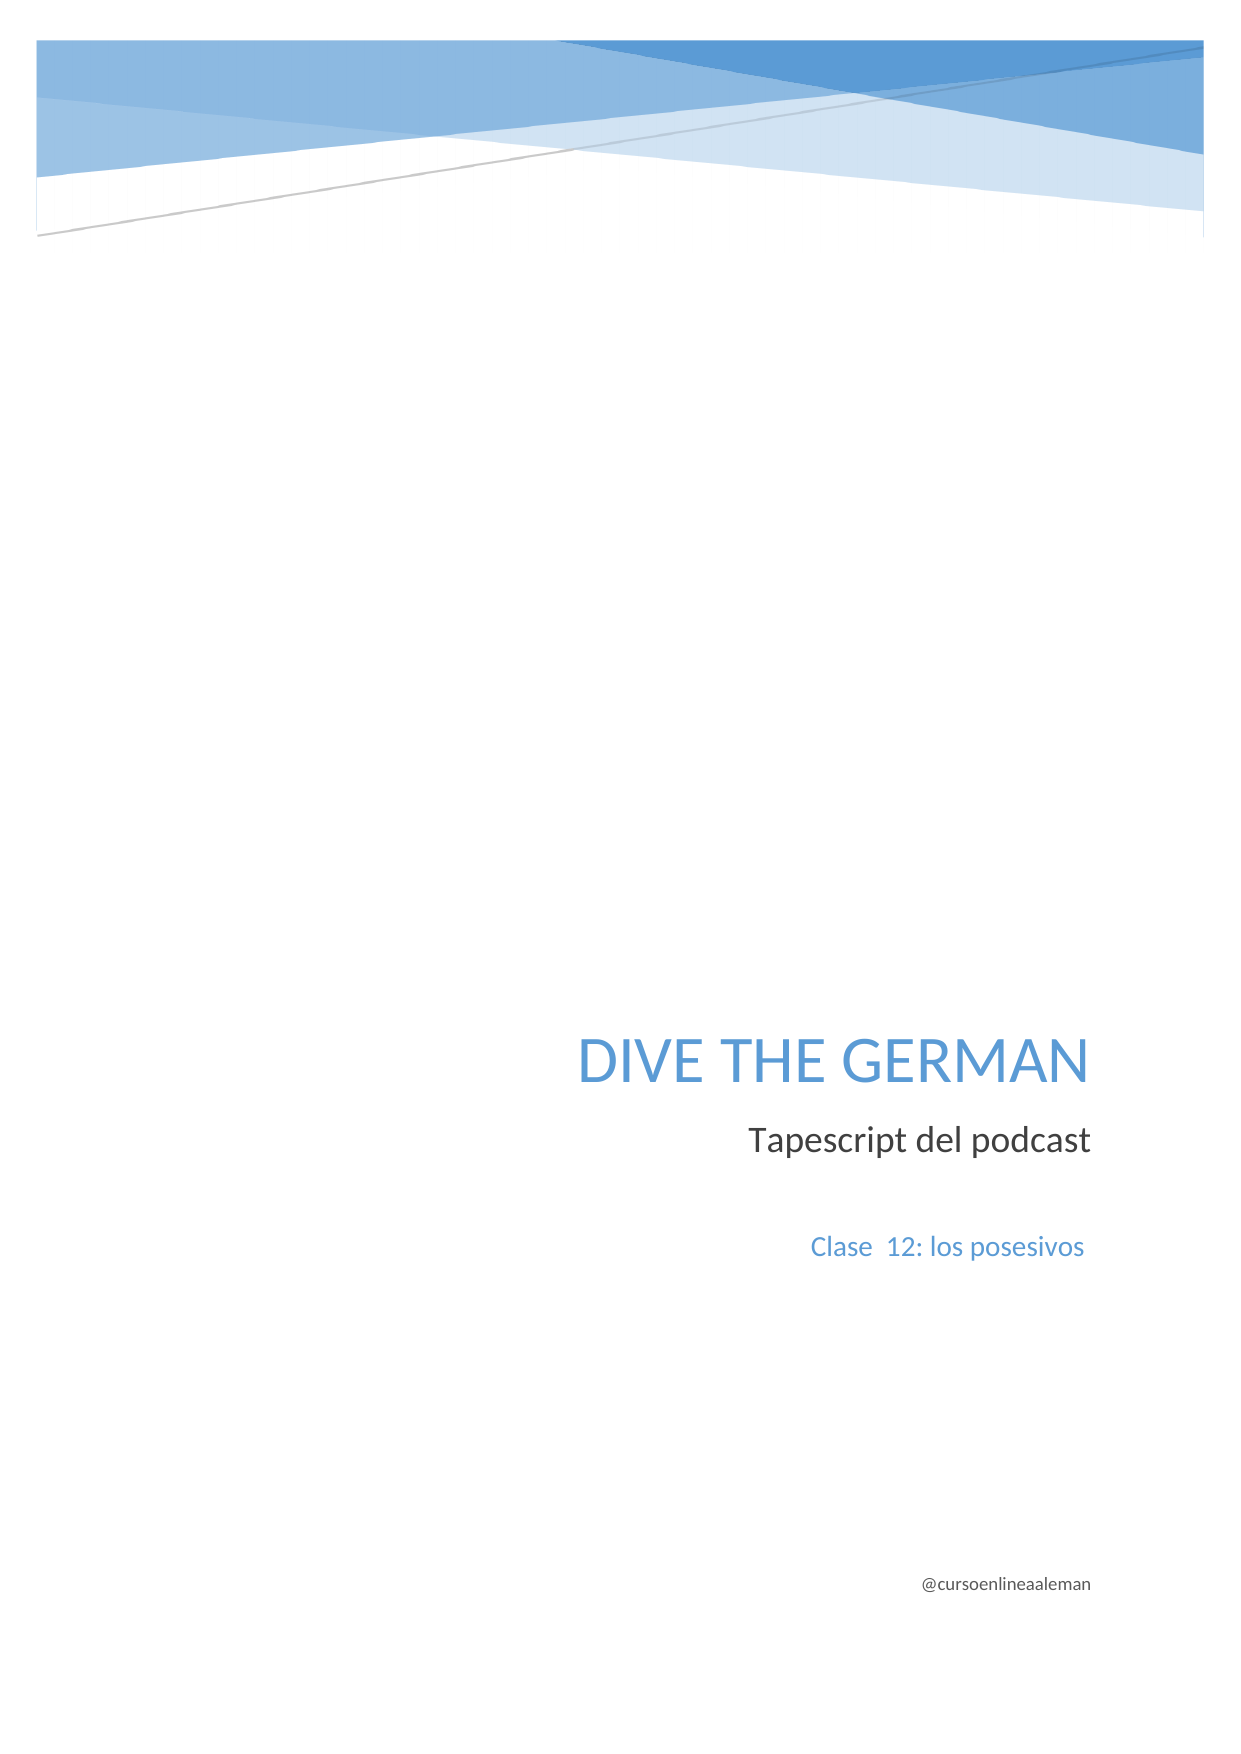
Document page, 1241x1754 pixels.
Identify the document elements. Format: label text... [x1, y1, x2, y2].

text Tapescript del podcast [299, 1116, 1091, 1162]
text @cursoenlineaaleman [299, 1572, 1091, 1595]
text Clase 12: los posesivos [299, 1228, 1091, 1263]
text Dive the German [299, 1018, 1091, 1099]
